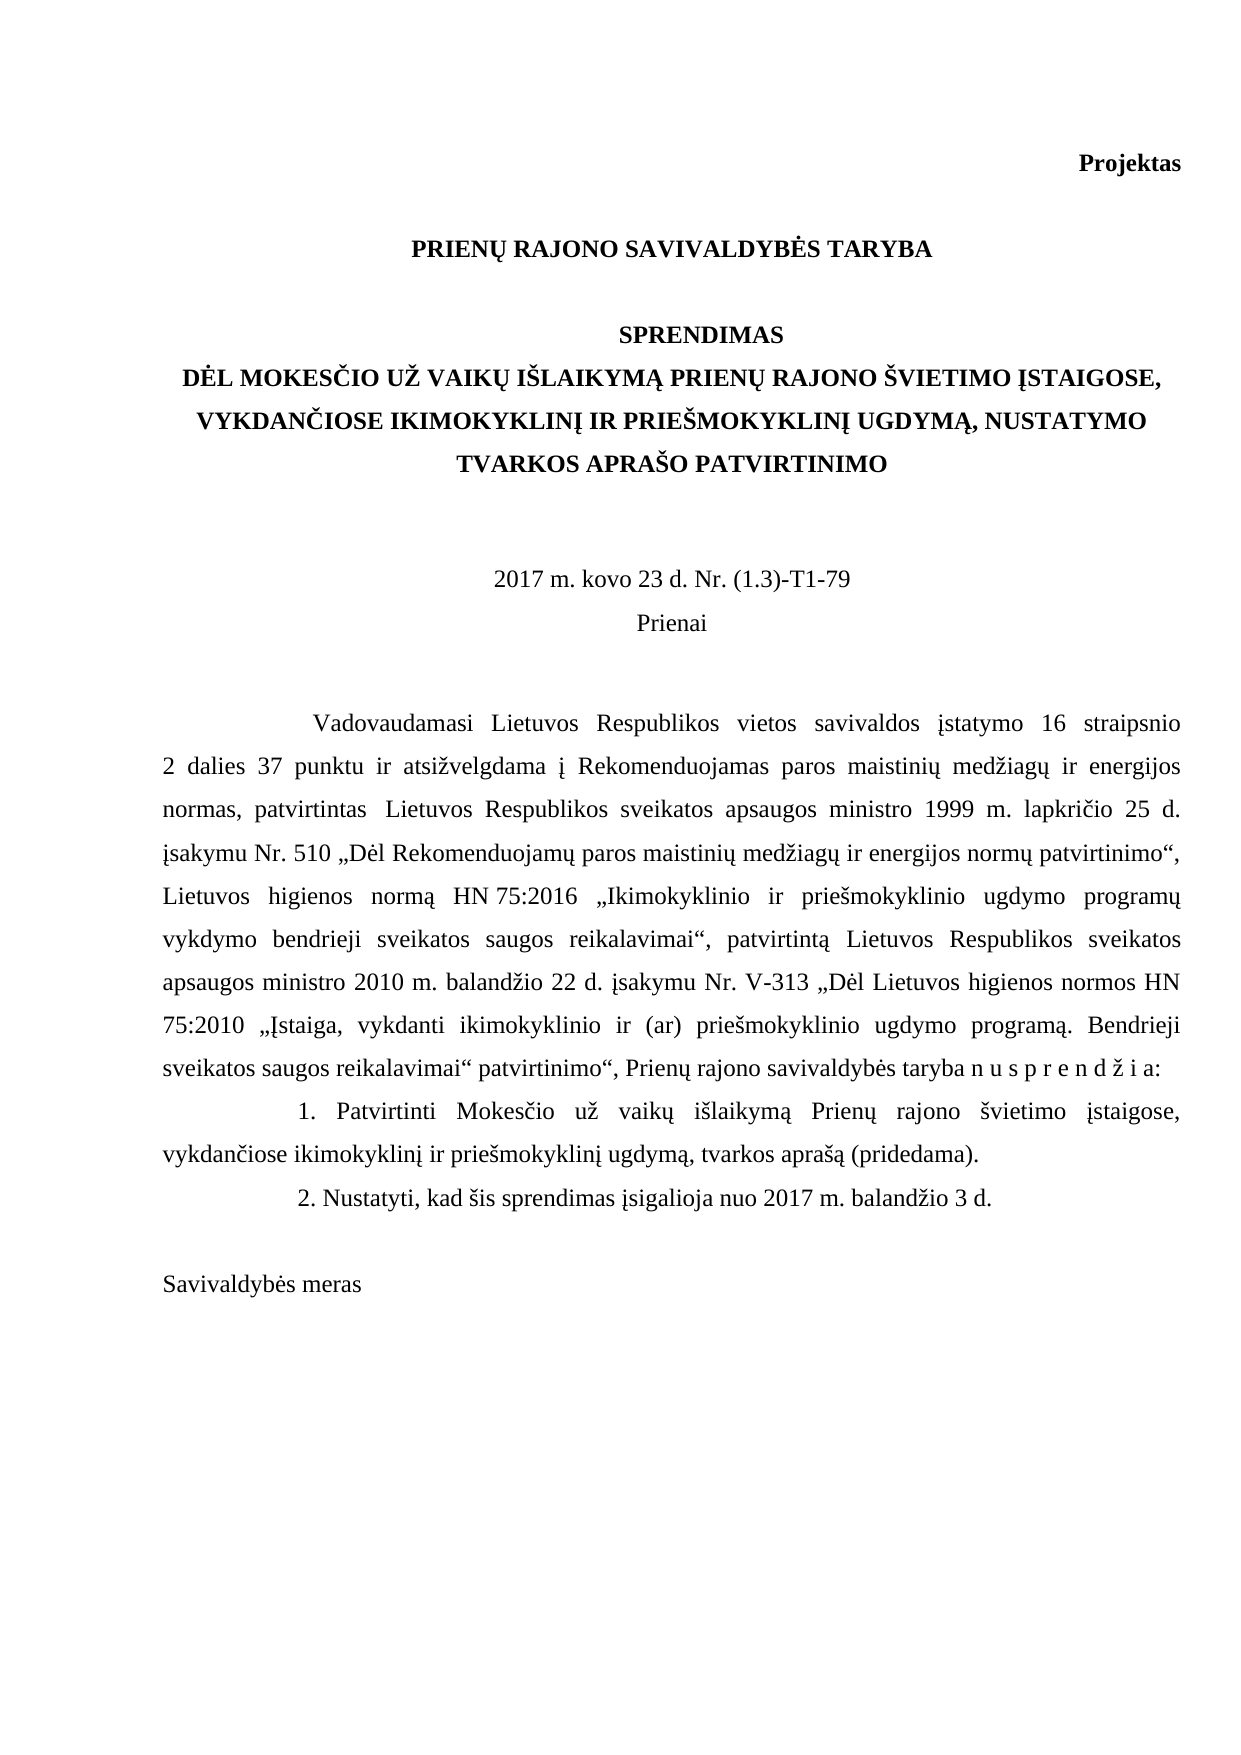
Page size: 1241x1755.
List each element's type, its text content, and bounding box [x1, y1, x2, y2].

text TVARKOS APRAŠO PATVIRTINIMO [162, 449, 1181, 478]
text 2. Nustatyti, kad šis sprendimas įsigalioja nuo 2017 m. balandžio 3 d. [162, 1183, 1181, 1211]
text SPRENDIMAS [162, 320, 1181, 349]
text DĖL MOKESČIO UŽ VAIKŲ IŠLAIKYMĄ PRIENŲ RAJONO ŠVIETIMO ĮSTAIGOSE, VYKDANČIOSE IKIMOKYKLINĮ IR PRIEŠMOKYKLINĮ UGDYMĄ, NUSTATYMO [162, 363, 1181, 435]
text PRIENŲ RAJONO SAVIVALDYBĖS TARYBA [162, 234, 1181, 263]
text Projektas [162, 148, 1181, 176]
text 2017 m. kovo 23 d. Nr. (1.3)-T1-79 [162, 564, 1181, 593]
text 1. Patvirtinti Mokesčio už vaikų išlaikymą Prienų rajono švietimo įstaigose, vykdančiose ikimokyklinį ir priešmokyklinį ugdymą, tvarkos aprašą (pridedama). [162, 1096, 1181, 1168]
text Prienai [162, 608, 1181, 636]
text Vadovaudamasi Lietuvos Respublikos vietos savivaldos įstatymo 16 straipsnio 2 dalies 37 punktu ir atsižvelgdama į Rekomenduojamas paros maistinių medžiagų ir energijos normas, patvirtintas Lietuvos Respublikos sveikatos apsaugos ministro 1999 m. lapkričio 25 d. įsakymu Nr. 510 „Dėl Rekomenduojamų paros maistinių medžiagų ir energijos normų patvirtinimo“, Lietuvos higienos normą HN 75:2016 „Ikimokyklinio ir priešmokyklinio ugdymo programų vykdymo bendrieji sveikatos saugos reikalavimai“, patvirtintą Lietuvos Respublikos sveikatos apsaugos ministro 2010 m. balandžio 22 d. įsakymu Nr. V-313 „Dėl Lietuvos higienos normos HN 75:2010 „Įstaiga, vykdanti ikimokyklinio ir (ar) priešmokyklinio ugdymo programą. Bendrieji sveikatos saugos reikalavimai“ patvirtinimo“, Prienų rajono savivaldybės taryba n u s p r e n d ž i a: [162, 708, 1181, 1082]
text Savivaldybės meras [162, 1269, 1181, 1298]
